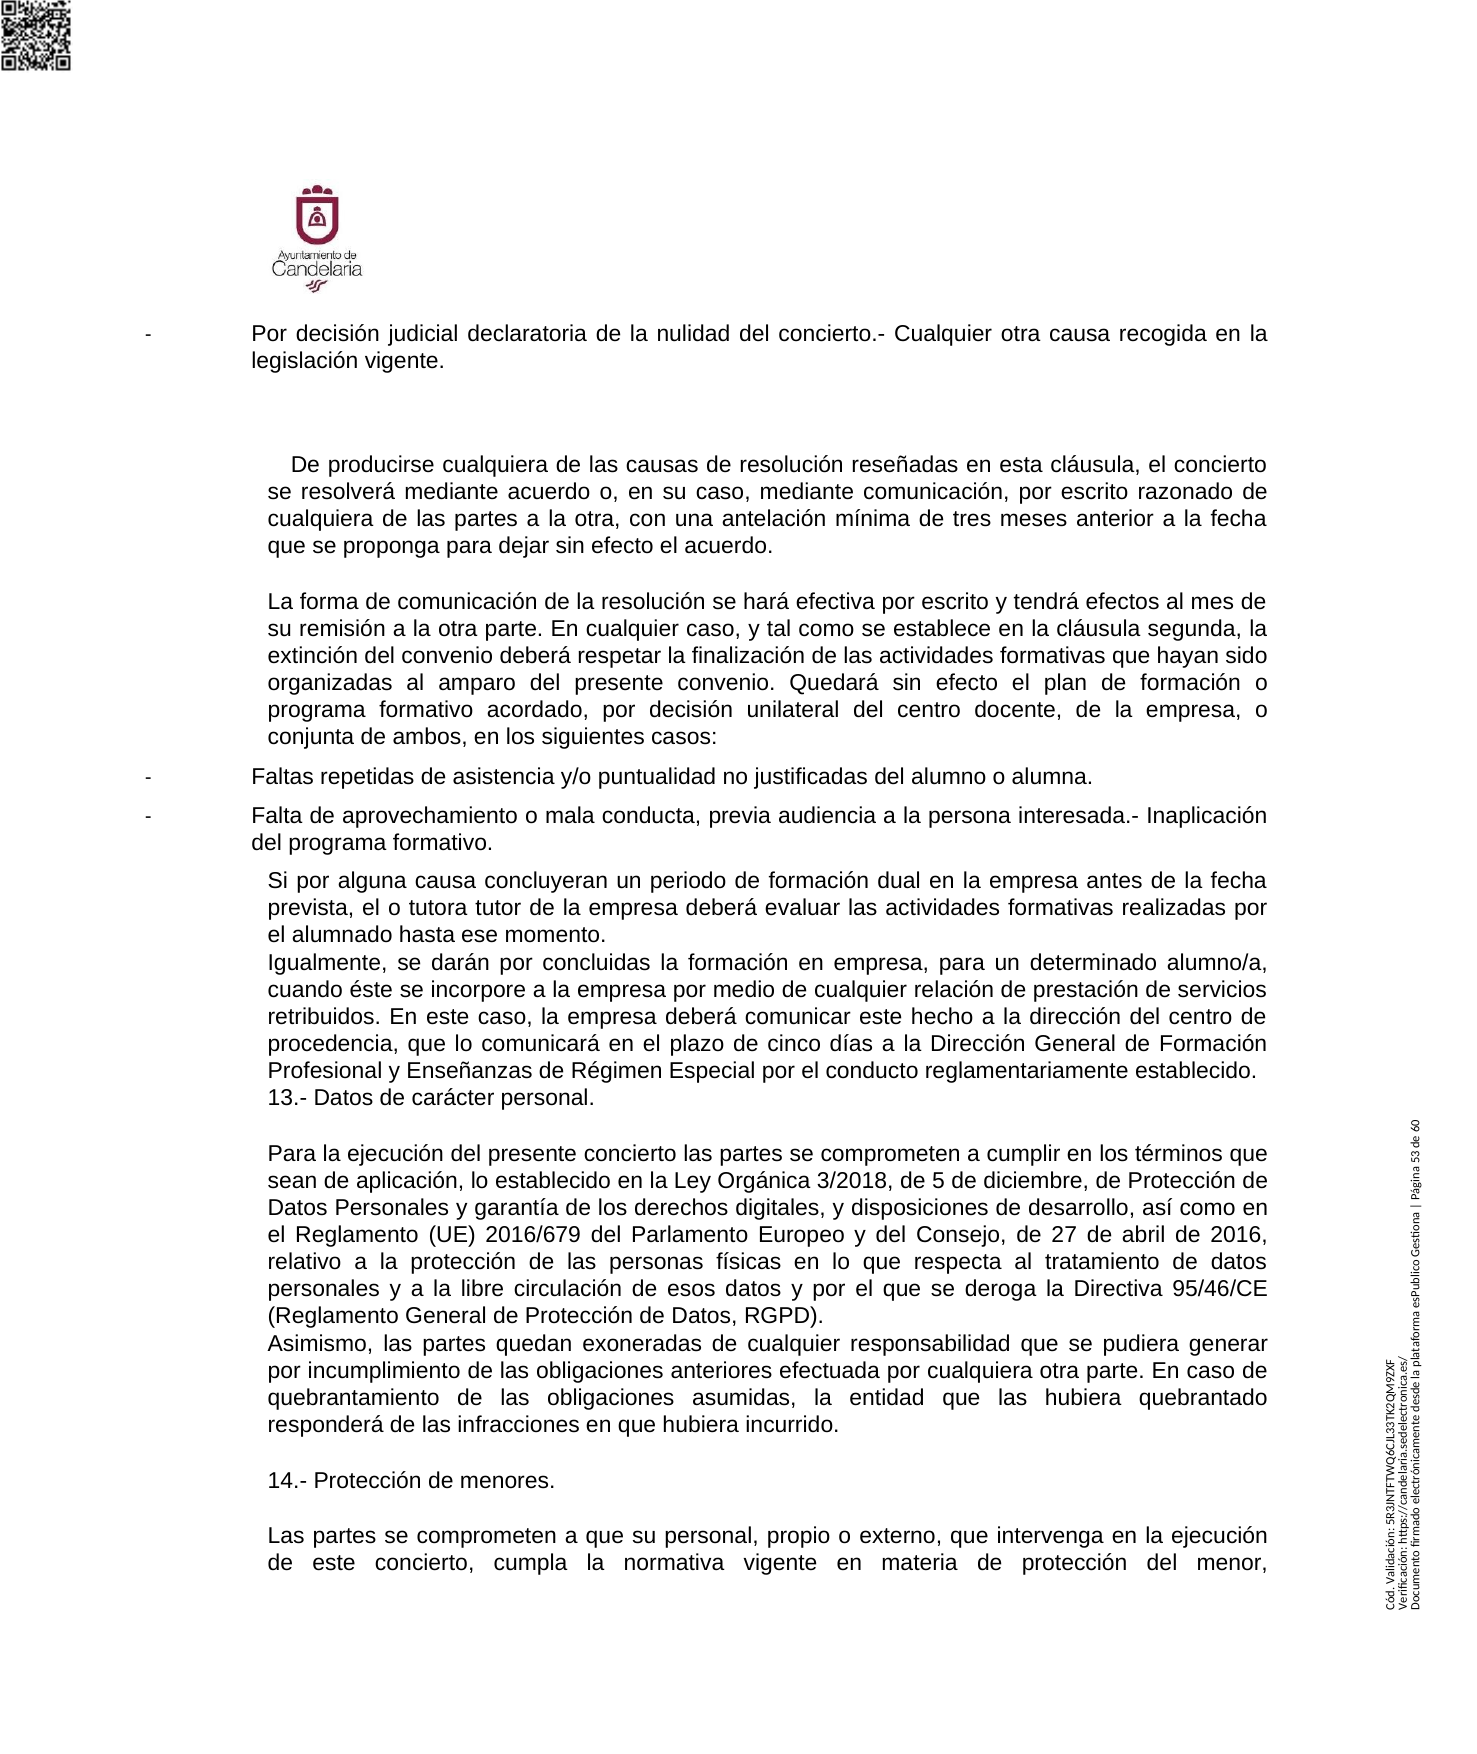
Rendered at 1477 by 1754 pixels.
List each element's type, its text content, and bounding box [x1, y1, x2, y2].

list Faltas repetidas de asistencia y/o puntualidad no justificadas del alumno o alumna. [145, 763, 1268, 790]
text La forma de comunicación de la resolución se hará efectiva por escrito y tendrá efectos al mes de su remisión a la otra parte. En cualquier caso, y tal como se establece en la cláusula segunda, la extinción del convenio deberá respetar la finalización de las actividades formativas que hayan sido organizadas al amparo del presente convenio. Quedará sin efecto el plan de formación o programa formativo acordado, por decisión unilateral del centro docente, de la empresa, o conjunta de ambos, en los siguientes casos: [267, 588, 1268, 749]
text Igualmente, se darán por concluidas la formación en empresa, para un determinado alumno/a, cuando éste se incorpore a la empresa por medio de cualquier relación de prestación de servicios retribuidos. En este caso, la empresa deberá comunicar este hecho a la dirección del centro de procedencia, que lo comunicará en el plazo de cinco días a la Dirección General de Formación Profesional y Enseñanzas de Régimen Especial por el conducto reglamentariamente establecido. [267, 949, 1268, 1083]
text Las partes se comprometen a que su personal, propio o externo, que intervenga en la ejecución de este concierto, cumpla la normativa vigente en materia de protección del menor, [267, 1522, 1268, 1576]
text 14.- Protección de menores. [267, 1467, 1268, 1493]
text De producirse cualquiera de las causas de resolución reseñadas en esta cláusula, el concierto se resolverá mediante acuerdo o, en su caso, mediante comunicación, por escrito razonado de cualquiera de las partes a la otra, con una antelación mínima de tres meses anterior a la fecha que se proponga para dejar sin efecto el acuerdo. [267, 451, 1268, 558]
text Si por alguna causa concluyeran un periodo de formación dual en la empresa antes de la fecha prevista, el o tutora tutor de la empresa deberá evaluar las actividades formativas realizadas por el alumnado hasta ese momento. [267, 867, 1268, 948]
text 13.- Datos de carácter personal. [267, 1084, 1268, 1111]
text Para la ejecución del presente concierto las partes se comprometen a cumplir en los términos que sean de aplicación, lo establecido en la Ley Orgánica 3/2018, de 5 de diciembre, de Protección de Datos Personales y garantía de los derechos digitales, y disposiciones de desarrollo, así como en el Reglamento (UE) 2016/679 del Parlamento Europeo y del Consejo, de 27 de abril de 2016, relativo a la protección de las personas físicas en lo que respecta al tratamiento de datos personales y a la libre circulación de esos datos y por el que se deroga la Directiva 95/46/CE (Reglamento General de Protección de Datos, RGPD). [267, 1140, 1268, 1329]
text Asimismo, las partes quedan exoneradas de cualquier responsabilidad que se pudiera generar por incumplimiento de las obligaciones anteriores efectuada por cualquiera otra parte. En caso de quebrantamiento de las obligaciones asumidas, la entidad que las hubiera quebrantado responderá de las infracciones en que hubiera incurrido. [267, 1330, 1268, 1437]
list Falta de aprovechamiento o mala conducta, previa audiencia a la persona interesada.- Inaplicación del programa formativo. [145, 802, 1268, 856]
list Por decisión judicial declaratoria de la nulidad del concierto.- Cualquier otra causa recogida en la legislación vigente. [145, 320, 1268, 374]
